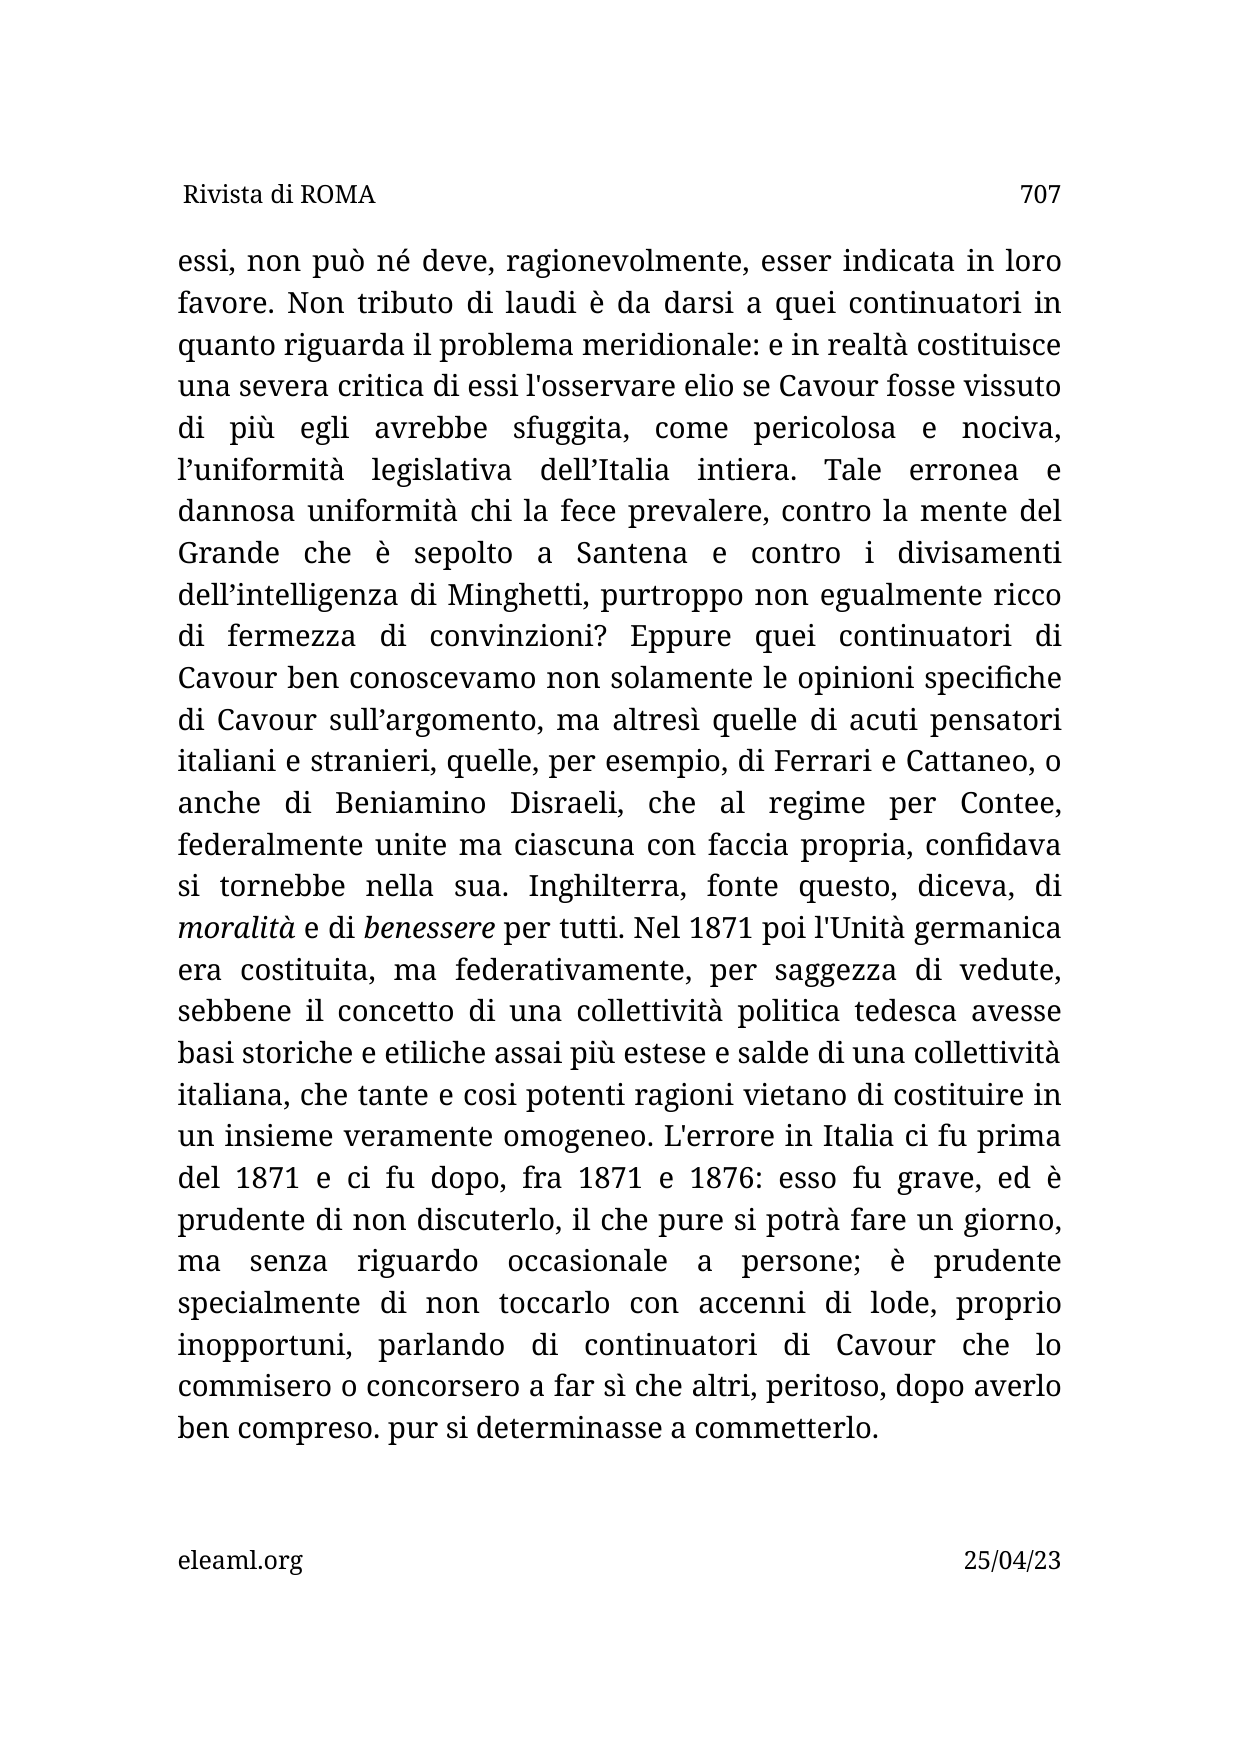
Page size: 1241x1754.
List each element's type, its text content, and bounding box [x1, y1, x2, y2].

text essi, non può né deve, ragionevolmente, esser indicata in loro favore. Non tributo di laudi è da darsi a quei continuatori in quanto riguarda il problema meridionale: e in realtà costituisce una severa critica di essi l'osservare elio se Cavour fosse vissuto di più egli avrebbe sfuggita, come pericolosa e nociva, l’uniformità legislativa dell’Italia intiera. Tale erronea e dannosa uniformità chi la fece prevalere, contro la mente del Grande che è sepolto a Santena e contro i divisamenti dell’intelligenza di Minghetti, purtroppo non egualmente ricco di fermezza di convinzioni? Eppure quei continuatori di Cavour ben conoscevamo non solamente le opinioni specifiche di Cavour sull’argomento, ma altresì quelle di acuti pensatori italiani e stranieri, quelle, per esempio, di Ferrari e Cattaneo, o anche di Beniamino Disraeli, che al regime per Contee, federalmente unite ma ciascuna con faccia propria, confidava si tornebbe nella sua. Inghilterra, fonte questo, diceva, di moralità e di benessere per tutti. Nel 1871 poi l'Unità germanica era costituita, ma federativamente, per saggezza di vedute, sebbene il concetto di una collettività politica tedesca avesse basi storiche e etiliche assai più estese e salde di una collettività italiana, che tante e cosi potenti ragioni vietano di costituire in un insieme veramente omogeneo. L'errore in Italia ci fu prima del 1871 e ci fu dopo, fra 1871 e 1876: esso fu grave, ed è prudente di non discuterlo, il che pure si potrà fare un giorno, ma senza riguardo occasionale a persone; è prudente specialmente di non toccarlo con accenni di lode, proprio inopportuni, parlando di continuatori di Cavour che lo commisero o concorsero a far sì che altri, peritoso, dopo averlo ben compreso. pur si determinasse a commetterlo. [177, 241, 1063, 1447]
